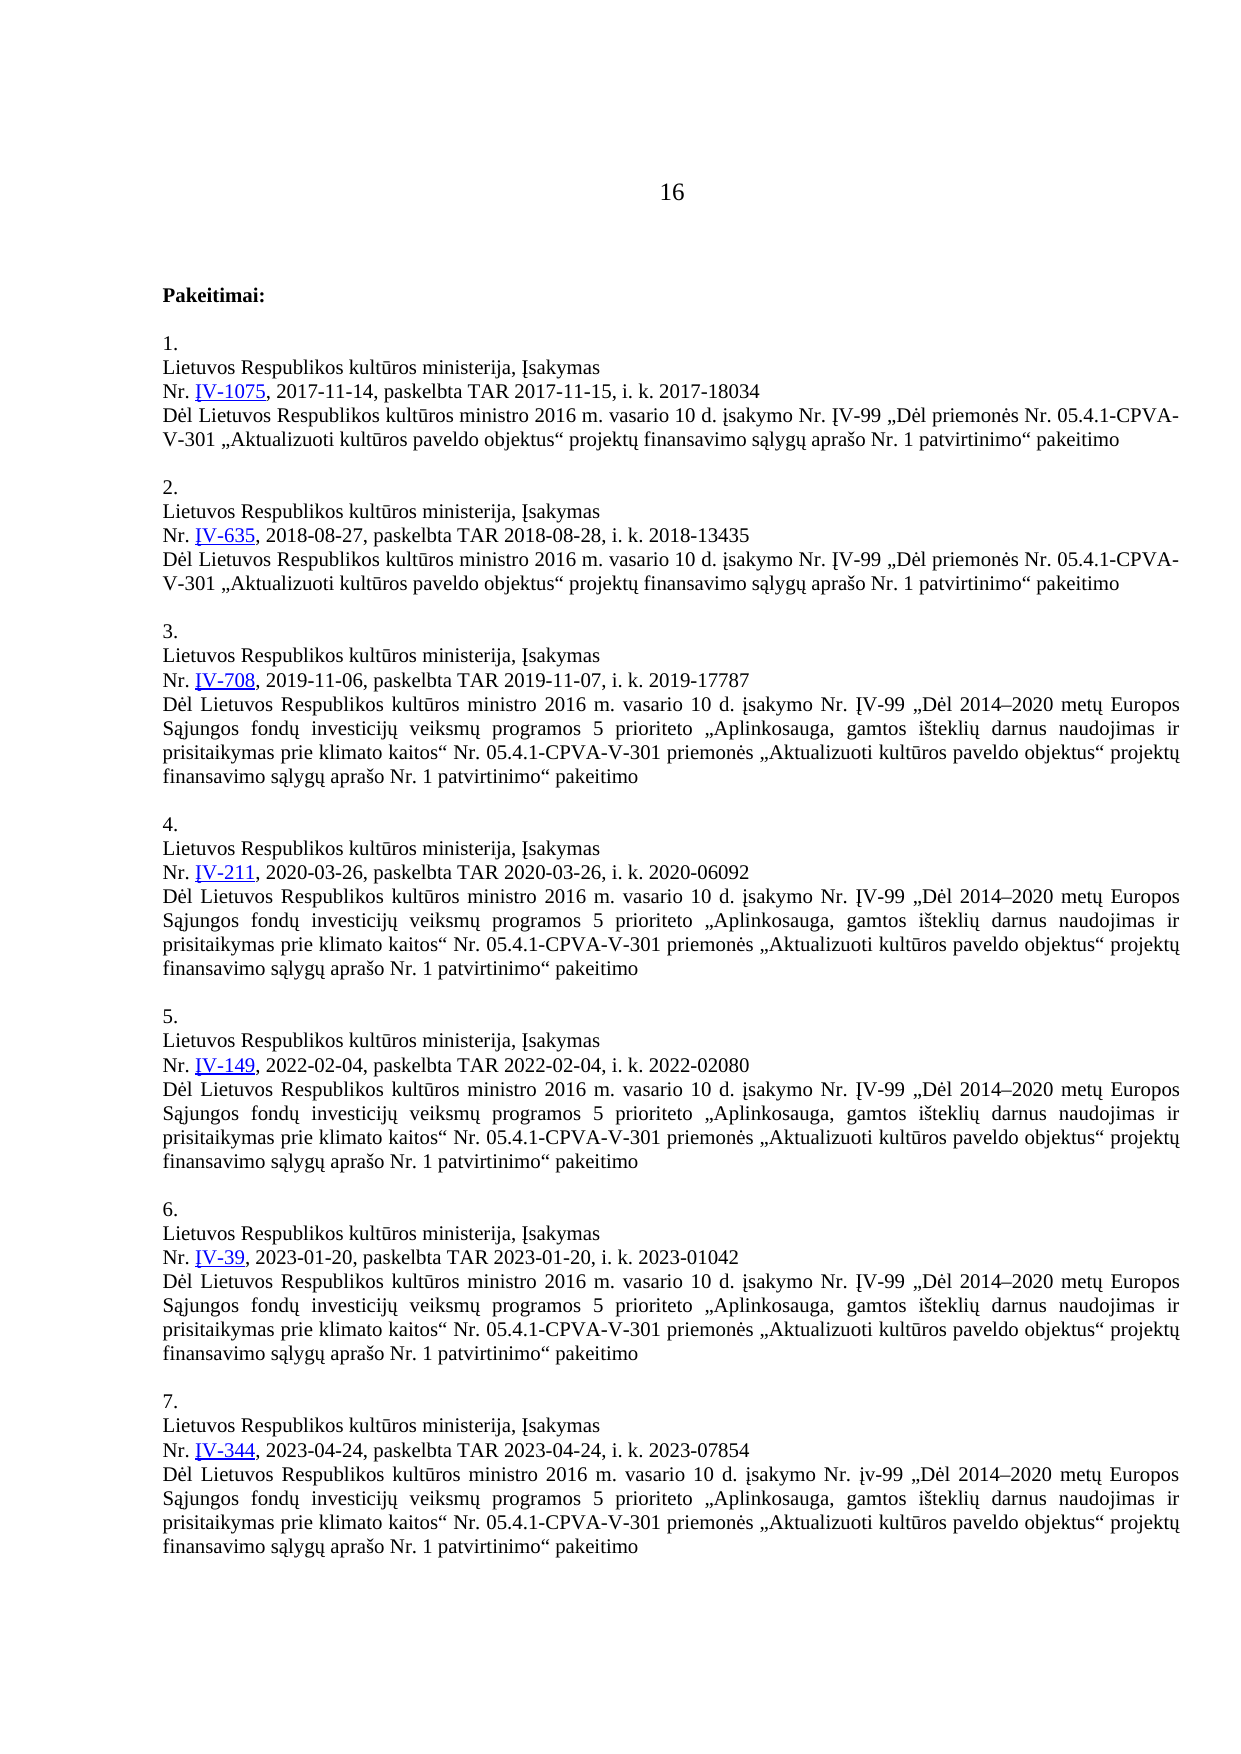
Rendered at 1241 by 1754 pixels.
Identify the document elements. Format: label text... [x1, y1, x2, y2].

text Dėl Lietuvos Respublikos kultūros ministro 2016 m. vasario 10 d. įsakymo Nr. ĮV-99 „Dėl priemonės Nr. 05.4.1-CPVA-V-301 „Aktualizuoti kultūros paveldo objektus“ projektų finansavimo sąlygų aprašo Nr. 1 patvirtinimo“ pakeitimo [162, 403, 1181, 451]
text 6. [162, 1197, 1181, 1221]
text Lietuvos Respublikos kultūros ministerija, Įsakymas [162, 355, 1181, 379]
text Dėl Lietuvos Respublikos kultūros ministro 2016 m. vasario 10 d. įsakymo Nr. įv-99 „Dėl 2014–2020 metų Europos Sąjungos fondų investicijų veiksmų programos 5 prioriteto „Aplinkosauga, gamtos išteklių darnus naudojimas ir prisitaikymas prie klimato kaitos“ Nr. 05.4.1-CPVA-V-301 priemonės „Aktualizuoti kultūros paveldo objektus“ projektų finansavimo sąlygų aprašo Nr. 1 patvirtinimo“ pakeitimo [162, 1462, 1181, 1558]
text Pakeitimai: [162, 282, 1181, 307]
text 5. [162, 1004, 1181, 1028]
text Nr. ĮV-1075, 2017-11-14, paskelbta TAR 2017-11-15, i. k. 2017-18034 [162, 379, 1181, 403]
text Dėl Lietuvos Respublikos kultūros ministro 2016 m. vasario 10 d. įsakymo Nr. ĮV-99 „Dėl 2014–2020 metų Europos Sąjungos fondų investicijų veiksmų programos 5 prioriteto „Aplinkosauga, gamtos išteklių darnus naudojimas ir prisitaikymas prie klimato kaitos“ Nr. 05.4.1-CPVA-V-301 priemonės „Aktualizuoti kultūros paveldo objektus“ projektų finansavimo sąlygų aprašo Nr. 1 patvirtinimo“ pakeitimo [162, 1077, 1181, 1173]
text 2. [162, 475, 1181, 499]
text Nr. ĮV-708, 2019-11-06, paskelbta TAR 2019-11-07, i. k. 2019-17787 [162, 667, 1181, 692]
text Nr. ĮV-149, 2022-02-04, paskelbta TAR 2022-02-04, i. k. 2022-02080 [162, 1052, 1181, 1077]
text 3. [162, 619, 1181, 643]
text Lietuvos Respublikos kultūros ministerija, Įsakymas [162, 1413, 1181, 1437]
text Lietuvos Respublikos kultūros ministerija, Įsakymas [162, 836, 1181, 860]
text 4. [162, 812, 1181, 836]
text 1. [162, 331, 1181, 355]
text Lietuvos Respublikos kultūros ministerija, Įsakymas [162, 499, 1181, 523]
text Nr. ĮV-344, 2023-04-24, paskelbta TAR 2023-04-24, i. k. 2023-07854 [162, 1437, 1181, 1462]
text Dėl Lietuvos Respublikos kultūros ministro 2016 m. vasario 10 d. įsakymo Nr. ĮV-99 „Dėl priemonės Nr. 05.4.1-CPVA-V-301 „Aktualizuoti kultūros paveldo objektus“ projektų finansavimo sąlygų aprašo Nr. 1 patvirtinimo“ pakeitimo [162, 547, 1181, 595]
text Lietuvos Respublikos kultūros ministerija, Įsakymas [162, 1221, 1181, 1245]
text Nr. ĮV-635, 2018-08-27, paskelbta TAR 2018-08-28, i. k. 2018-13435 [162, 523, 1181, 547]
text Lietuvos Respublikos kultūros ministerija, Įsakymas [162, 643, 1181, 667]
text 7. [162, 1389, 1181, 1413]
text Dėl Lietuvos Respublikos kultūros ministro 2016 m. vasario 10 d. įsakymo Nr. ĮV-99 „Dėl 2014–2020 metų Europos Sąjungos fondų investicijų veiksmų programos 5 prioriteto „Aplinkosauga, gamtos išteklių darnus naudojimas ir prisitaikymas prie klimato kaitos“ Nr. 05.4.1-CPVA-V-301 priemonės „Aktualizuoti kultūros paveldo objektus“ projektų finansavimo sąlygų aprašo Nr. 1 patvirtinimo“ pakeitimo [162, 1269, 1181, 1365]
text Nr. ĮV-211, 2020-03-26, paskelbta TAR 2020-03-26, i. k. 2020-06092 [162, 860, 1181, 884]
text Nr. ĮV-39, 2023-01-20, paskelbta TAR 2023-01-20, i. k. 2023-01042 [162, 1245, 1181, 1269]
text Dėl Lietuvos Respublikos kultūros ministro 2016 m. vasario 10 d. įsakymo Nr. ĮV-99 „Dėl 2014–2020 metų Europos Sąjungos fondų investicijų veiksmų programos 5 prioriteto „Aplinkosauga, gamtos išteklių darnus naudojimas ir prisitaikymas prie klimato kaitos“ Nr. 05.4.1-CPVA-V-301 priemonės „Aktualizuoti kultūros paveldo objektus“ projektų finansavimo sąlygų aprašo Nr. 1 patvirtinimo“ pakeitimo [162, 884, 1181, 980]
text Lietuvos Respublikos kultūros ministerija, Įsakymas [162, 1028, 1181, 1052]
text Dėl Lietuvos Respublikos kultūros ministro 2016 m. vasario 10 d. įsakymo Nr. ĮV-99 „Dėl 2014–2020 metų Europos Sąjungos fondų investicijų veiksmų programos 5 prioriteto „Aplinkosauga, gamtos išteklių darnus naudojimas ir prisitaikymas prie klimato kaitos“ Nr. 05.4.1-CPVA-V-301 priemonės „Aktualizuoti kultūros paveldo objektus“ projektų finansavimo sąlygų aprašo Nr. 1 patvirtinimo“ pakeitimo [162, 692, 1181, 788]
